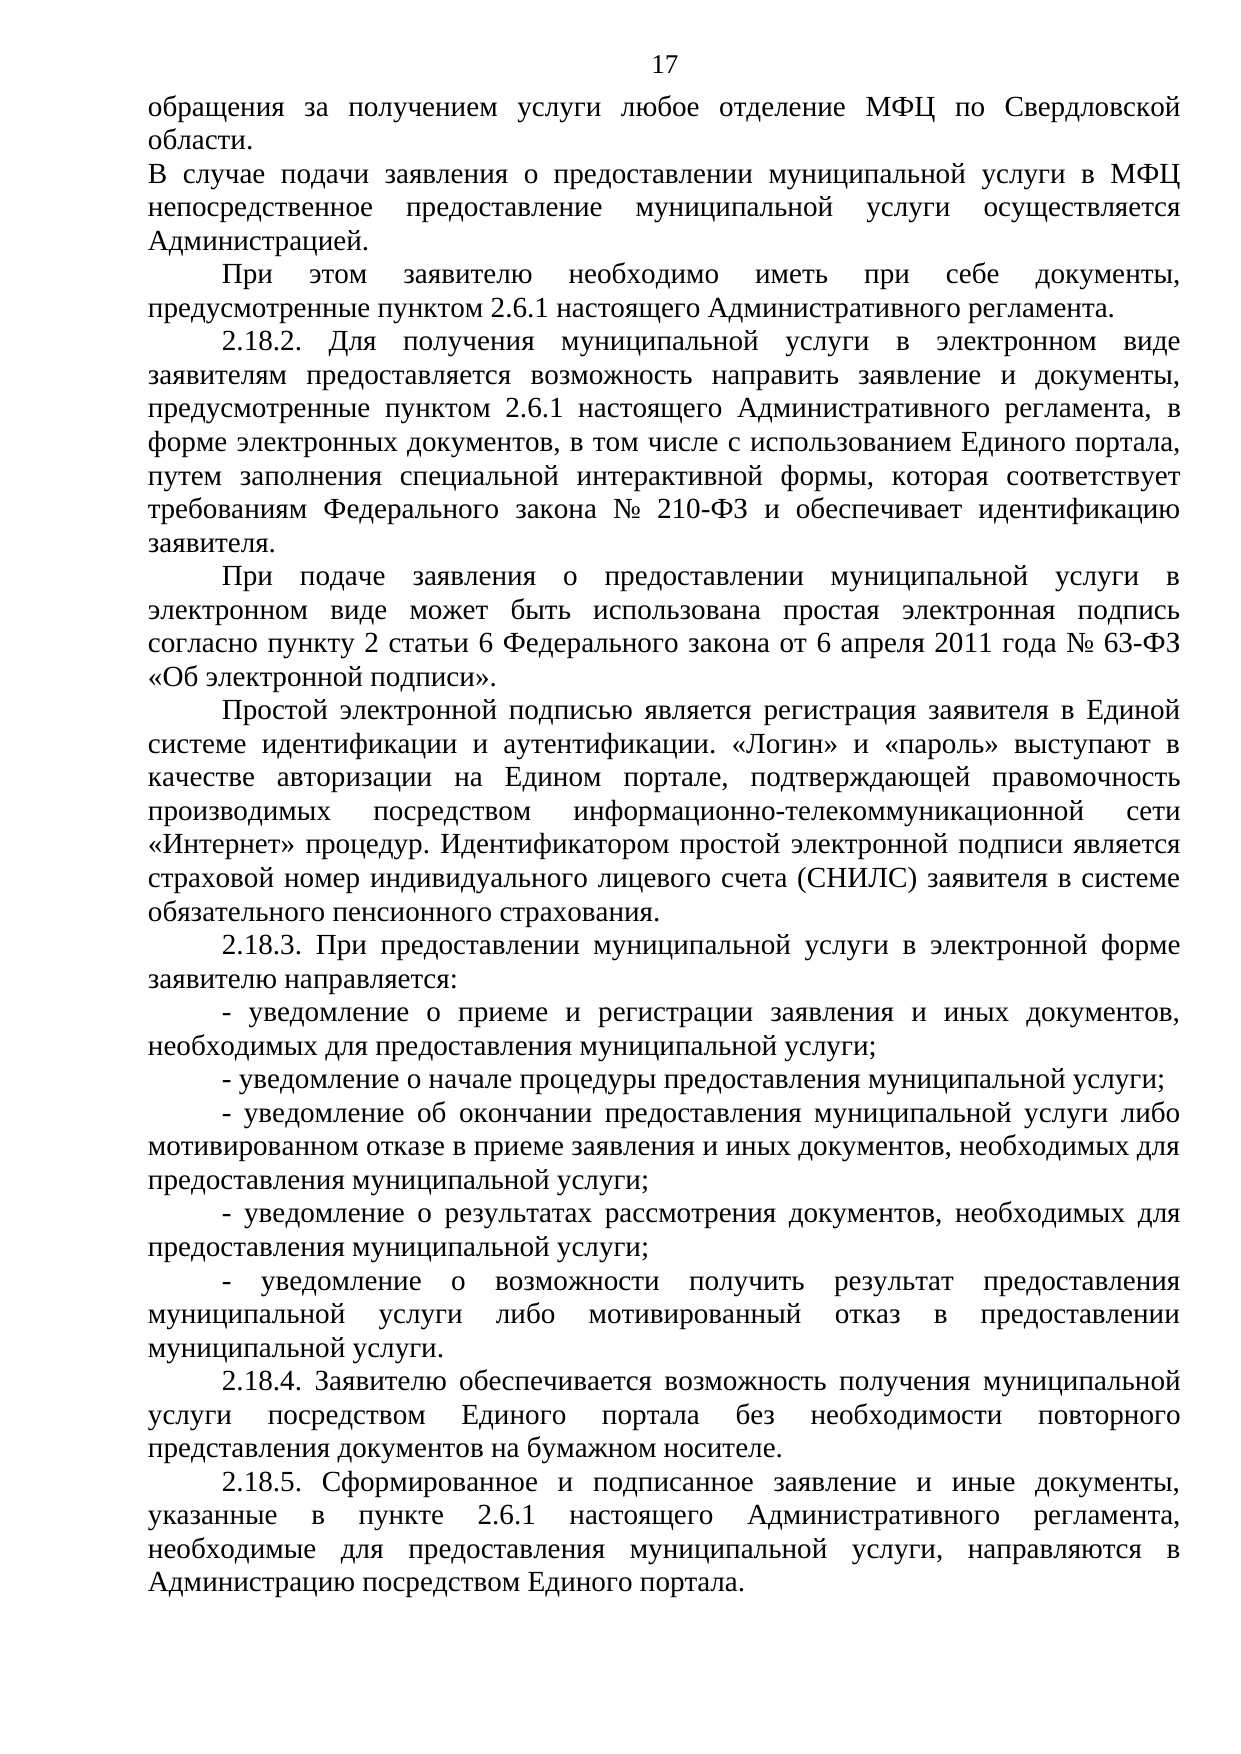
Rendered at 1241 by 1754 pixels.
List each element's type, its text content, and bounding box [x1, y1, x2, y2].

text - уведомление о результатах рассмотрения документов, необходимых для предоставления муниципальной услуги; [148, 1196, 1181, 1263]
text Простой электронной подписью является регистрация заявителя в Единой системе идентификации и аутентификации. «Логин» и «пароль» выступают в качестве авторизации на Едином портале, подтверждающей правомочность производимых посредством информационно-телекоммуникационной сети «Интернет» процедур. Идентификатором простой электронной подписи является страховой номер индивидуального лицевого счета (СНИЛС) заявителя в системе обязательного пенсионного страхования. [148, 692, 1181, 927]
text - уведомление о начале процедуры предоставления муниципальной услуги; [148, 1061, 1181, 1095]
text - уведомление о приеме и регистрации заявления и иных документов, необходимых для предоставления муниципальной услуги; [148, 994, 1181, 1061]
text 2.18.5. Сформированное и подписанное заявление и иные документы, указанные в пункте 2.6.1 настоящего Административного регламента, необходимые для предоставления муниципальной услуги, направляются в Администрацию посредством Единого портала. [148, 1464, 1181, 1598]
text - уведомление об окончании предоставления муниципальной услуги либо мотивированном отказе в приеме заявления и иных документов, необходимых для предоставления муниципальной услуги; [148, 1095, 1181, 1196]
text 2.18.3. При предоставлении муниципальной услуги в электронной форме заявителю направляется: [148, 927, 1181, 994]
text 2.18.2. Для получения муниципальной услуги в электронном виде заявителям предоставляется возможность направить заявление и документы, предусмотренные пунктом 2.6.1 настоящего Административного регламента, в форме электронных документов, в том числе с использованием Единого портала, путем заполнения специальной интерактивной формы, которая соответствует требованиям Федерального закона № 210-ФЗ и обеспечивает идентификацию заявителя. [148, 323, 1181, 558]
text При подаче заявления о предоставлении муниципальной услуги в электронном виде может быть использована простая электронная подпись согласно пункту 2 статьи 6 Федерального закона от 6 апреля 2011 года № 63-ФЗ «Об электронной подписи». [148, 558, 1181, 692]
text При этом заявителю необходимо иметь при себе документы, предусмотренные пунктом 2.6.1 настоящего Административного регламента. [148, 256, 1181, 323]
text 2.18.4. Заявителю обеспечивается возможность получения муниципальной услуги посредством Единого портала без необходимости повторного представления документов на бумажном носителе. [148, 1363, 1181, 1464]
text - уведомление о возможности получить результат предоставления муниципальной услуги либо мотивированный отказ в предоставлении муниципальной услуги. [148, 1263, 1181, 1363]
text обращения за получением услуги любое отделение МФЦ по Свердловской области. В случае подачи заявления о предоставлении муниципальной услуги в МФЦ непосредственное предоставление муниципальной услуги осуществляется Администрацией. [148, 89, 1181, 256]
